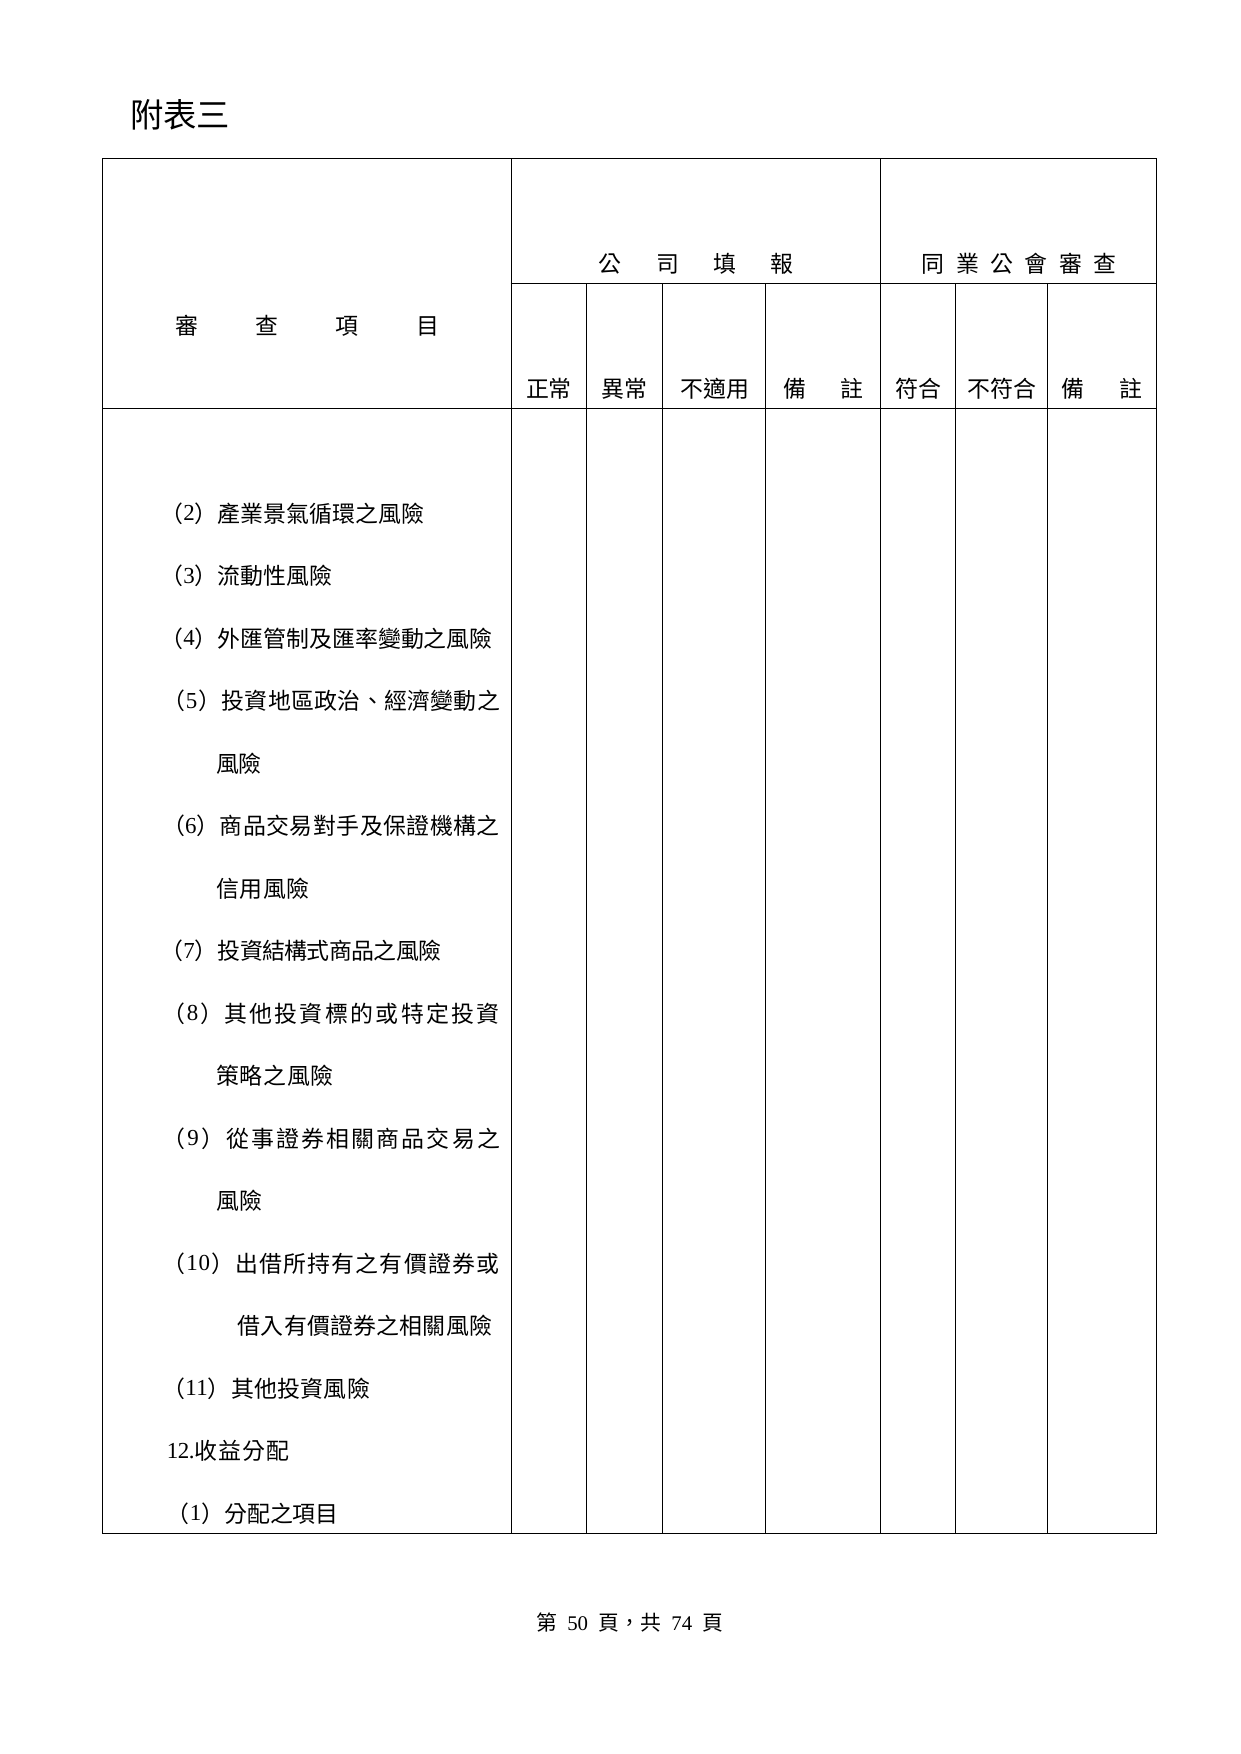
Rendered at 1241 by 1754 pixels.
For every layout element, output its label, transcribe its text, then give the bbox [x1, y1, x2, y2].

table_cell 不適用 [663, 284, 765, 408]
table_cell [663, 409, 765, 1533]
table_cell 備 註 [1048, 284, 1156, 408]
table_cell [956, 409, 1047, 1533]
table_cell 異常 [587, 284, 662, 408]
table_cell [881, 409, 955, 1533]
table_cell [512, 409, 586, 1533]
table_cell [1048, 409, 1156, 1533]
table_header 審 查 項 目 [103, 159, 511, 408]
table_cell [587, 409, 662, 1533]
table_header 同 業 公 會 審 查 [881, 159, 1156, 283]
table_header 公 司 填 報 [512, 159, 880, 283]
table_cell [766, 409, 880, 1533]
table_cell 符合 [881, 284, 955, 408]
table_cell 不符合 [956, 284, 1047, 408]
table_cell 正常 [512, 284, 586, 408]
table_cell 【公開說明書】 ※下列資料應符合金管會規定之格式 是否依證券投資信託事業募集證券投資信託基金公開說明書應行記載事項準則規定，於所編製公開說明書封面註明係申請（報）用之稿本 是否依證券投資信託事業募集證券投資信託基金公開說明書應行記載事項準則規定，記載下列事項： （一）編製目錄及頁次 （二）封面依序刊印事項： 1.基金名稱（保本型基金應用括弧以不同顏色顯著字體標明保本比率及基金之類型(保證型或保護型)） 2.基金種類（股票型、債券型、平衡型、保本型、組合型、指數型、指數股票型（Exchange Traded Fund；ETF）、貨幣市場基金、傘型或其他經金融監督管理委員會（以下簡稱金管會）核定者 3.基本投資方針 4.基金型態（開放式或封閉式） 5.基金投資國外地區者，註明「投資國外」 6.基金以外幣計價者，註明本基金以______幣計價 7.本次核准發行總面額 8.本次核准發行受益權單位數 9.保本型基金為保證型者，保證機構之名稱 10.證券投資信託事業之名稱 11.以顯著方式刊印下列文字： （1）「本基金經金融監督管理委員會核准或同意生效，惟不表示本基金絕無風險。本證券投資信託事業以往之經理績效不保證本基金之最低投資收益；本證券投資信託事業除盡善良管理人之注意義務外，不負責本基金之盈虧，亦不保證最低之收益」 （2）保本型基金為保證型者，應刊印「本基金經金融監督管理委員會核准或同意生效，惟不表示本基金絕無風險。投資人持有本基金至到期日時，始可享有_____%的本金保證。投資人於到期日前買回者或有本基金信託契約第__條第一款至第六款應終止之情事者，不在保證範圍，投資人應承擔整個投資期間之相關費用，並依當時淨值計算買回價格。投資人應了解到期日前本基金之淨值可能因市場因素而波動。投資人在進行交易前，應確定已充分瞭解本基金之風險與特性。」等文字。 （3）保本型基金為保護型者，應刊印「本基金無提供保證機構保證之機制，係透過投資工具達成保護本金之功能。本基金經金融監督管理委員會核准或同意生效，惟不表示本基金絕無風險。投資人持有本基金至到期日時，始可享有_____%的本金保護。投資人於到期日前買回者或有本基金信託契約第___條應提前終止之情事者，不在保護範圍，投資人應承擔整個投資期間之相關費用，並依當時淨值計算買回價格。投資人應了解到期日前本基金之淨值可能因市場因素而波動，因保護並非保證，投資標的之發行人違約或發生信用風險等因素，將無法達到本金保護之效果，投資人在進行交易前，應確定已充分瞭解本基金之風險與特性。」等文字，後段文字並應以加大粗黑字體或不同顏色等特別顯著方式刊印。 （4）高收益債券基金應以不同顏色顯著字體方式，載明適合之投資人屬性，並刊印「投資人投資高收益債券基金不宜占其投資組合過高之比重」，及「本基金經金融監督管理委員會核准，惟不表示絕無風險。由於高收益債券之信用評等未達投資等級或未經信用評等，且對利率變動的敏感度甚高，故本基金可能會因利率上升、市場流動性下降，或債券發行機構違約不支付本金、利息或破產而蒙受虧損。本基金不適合無法承擔相關風險之投資人。基金經理公司以往之經理績效不保證基金之最低投資收益；基金經理公司除盡善良管理人之注意義務外，不負責本基金之盈虧，亦不保證最低之收益，投資人申購前應詳閱基金公開說明書。」等文字。 （5）有關本基金運用限制及投資風險之揭露請詳見第__頁至第__頁 （6）固定收益基金應以粗體字警示投資人投資基金應注意之風險，並應補充包含債券發行人違約之信用風險 （7）本公開說明書之內容如有虛偽或隱匿之情事者，應由本證券投資信託事業與負責人及其他曾在公開說明書上簽章者依法負責 （8）查詢本公開說明書之網址，包括本會指定之資訊申報網站之網址及公司揭露公開說明書相關資料之網址 （※公開資訊觀測站網址應為 http://newmops.tse.com.tw） （9）信託業兼營證券投資信託業務經本會核准得自行保管基金資產者，應標明自行保管及設有信託監察人之字句 12.刊印日期 （三）封裡依序刊印下列事項： 1.證券投資信託事業總公司之名稱、地址、網址及電話，發言人之姓名、職稱、聯絡電話及電子郵件信箱 2.基金保管機構之名稱、地址、網址及電話。（信託業兼營證券投資信託業務經本會核准得自行保管基金資產者，載明信託監察人之姓名或名稱、地址、網址或電子郵件信箱及電話） 3.受託管理機構之名稱、地址、網址及電話 4.國外投資顧問公司之名稱地址網址及電話 5.國外受託保管機構之名稱、地址、網址及電話 6.基金經保證機構保證者，保證機構之名稱、地址、網址及電話 7.受益憑證簽證機構之名稱、地址、網址及電話 8.受益憑證事務代理機構之名稱、地址、網址及電話 9.基金之財務報告簽證會計師姓名、事務所名稱、地址、網址及電話 10.證券投資信託事業或基金經信用評等機構評等者，信用評等機構之名稱、地址、網址及電話 11.公開說明書之陳列處所、分送方式及索取之方法 （四）封底應刊印事項： 證券投資信託事業及其負責人簽章或蓋章 （五）基金概況應刊印事項： 1.基金簡介 （1）發行總面額 （2）受益權單位總數 （3）每受益權單位面額 （4）得否追加發行 （5）成立條件(有成立日期者，亦一併列明) （6）預定發行日期 （7）存續期間 （8）投資地區及標的 (保本型基金應列示投資固定收益商品及證券相關商品之預估投資比率、投資商品之發行者、交易對象及參與率等) （9）基本投資方針及範圍簡述 （10）投資策略及特色之重點摘述 （11）本基金適合之投資人屬性分析 （12）銷售開始日 （13）銷售方式 （14）銷售價格 （15）最低申購金額 （16）證券投資信託事業為防制洗錢而可能要求申購人提出之文件及拒絕申購之情況 （17）買回開始日（保本型基金敍明接受買回之方式及因應買回處分資產之程序） （18）買回費用 （19）買回價格 （20）短線交易之規範及處理 ※應包含短線交易之定義、買回費率、買回費用計算方式及短線交易案說明等事項 （21）基金營業日之定義 （22）經理費（保本型基金之經理費率應以明顯字體列示） （23）保管費(信託業兼營證券投資信託業務經本會核准得自行保管基金資產者，其信託監察人之報酬) （24）基金經保證機構保證者，保證機構之業務性質、財務狀況、 信用評等、保證條件、範圍、保證費及保證契約主要內容；並以釋例說明保證機制及高於保證金額之潛在回報之計算方法 （25）是否分配收益 2.基金性質 （1）基金之設立及其依據 （2）證券投資信託契約關係 （3）追加募集基金者，應刊印該基金成立時及歷次追加發行之情形 3.證券投資信託事業之職責（概述） 4.基金保管機構之職責（概述） （信託業兼營證券投資信託業務經本會核准得自行保管基金資產者，應記載信託監察人之職責） 5.基金保證機構之職責(概述) 6.基金投資 （1）基金投資方針及範圍。 ※債券型基金者，應敘明其資產組合及持有固定收益證券部位之加權平均存續期間管理策略 （2）證券投資信託事業運用基金投資之決策過程、基金經理人之姓名、主要經(學)歷及權限。基金經理人同時管理其他基金者，應揭露所管理之其他基金名稱及所採取防止利益衝突之措施 ※基金經理人主要經歷應加註起迄時間 ※基金經理人管理1檔基金以上者，請詳述公司實際採行之防範措施 （3）證券投資信託事業運用基金，將基金之管理業務複委任第三人處理者，應敘明複委任業務情形及受託管理機構對受託管理業務之專業能力 （4）證券投資信託事業運用基金，委託國外投資顧問公司提供投資顧問服務，應敘明國外投資顧問公司提供基金顧問服務之專業能力 （5）基金運用之限制 ※有關各投資標的信用評等之規定，勿分散說明，集中陳述為宜。 （6）基金參與股票發行公司股東會行使表決權之處理原則及方法 是否符合證券投資信託事業管理規則第19條第2項第6款及證券投資信託事業負責人與業務人員管理規則第13條第2項第6款規定證券投資信託事業及其負責人、部門主管、分支機構經理人、其他業務人員或受僱人，不得轉讓出席股東會委託書或藉行使基金持有股票之投票表決權，收受金錢或其他利益 是否依證券投資信託事業管理規則第23條第4項規定，出席股東會行使表決權並應作成書面紀錄，循序編號建檔並至少保存5年 （7）組合基金參與子基金之受益人大會行使表決權之處理原則及方法 經理公司應依據子基金之信託契約或公開說明書之規定行使表決權，並基於受益人之最大利益，支持子基金經理公司所提之議案。但子基金之經理公司所提之議案有損及受益人權益之虞者，得依經理公司董事會之決議辦理 經理公司不得轉讓或出售子基 之受益人大會表決權。經理公司之董事、監察人、經理人、業務人員及其他受僱人員，亦不得轉讓或出售該表決權，收受金錢或其他利益 （8）基金投資國外地區者，應刊印下列事項： ※下列說明資料應更新至最新資料 主要投資地區（國）經濟環境簡要說明 經濟發展及各主要產業概況 外匯管理及資金匯出入規定 最近3年當地幣值對美元匯率之最高、最低數額及其變動情形 主要投資證券市場簡要說明下列資料 ※是否依證券投資信託事業募集證券投資信託基金公開說明書應行記載事項準則規定之格式填列 最近2年發行及交易市場概況 最近2年市場之週轉率及本益比 市場資訊揭露效率(包括時效性及充分性)之說明 證券之交易方式 投資國外證券化商品或新興產業者，應敘明該投資標的或產業最近2年國外市場概況 證券投資信託事業對基金之外匯收支從事避險交易者，應敘明其避險方法 基金投資國外地區者，證券投資信託事業應說明配合本基金出席所投資外國股票（或基金）發行公司股東會（受益人會議）之處理原則及方法 7.保本型基金： （1）相關投資連結標的之性質 （2）本基金之設定參數，含參與比率及投資期間，並註明實際參與率釐定之時間，以及通知受益人之方式 （3）保護型基金未設立保證機構，應載明本基金無提供保證機構保證之機制，係透過投資工具達成保護本金之功能。 （4）保護型基金應明定，因應受益人提前請求買回而處分資產及到期日時，達成保護本金之控管機制 8.指數型基金及指數股票型基金： （1）指數編製方式及經理公司追蹤、模擬或複製表現之操作方式，包含調整投資組合方式，以及基金投資於指數具代表性之成分證券樣本時，為使該樣本明確反映指數整體特色之抽樣及操作方式 （2）基金表現與標的指數表現之差異比較，其比較方式應載明其定義及計算公式 9.傘型基金： 各子基金之投資範圍、主要區隔及異同分析；其應記載事項之內容為各子基金所共通者，得標註各子基金皆同，免重複列示，其應記載事項之內容為各子基金不同者，應分別列示，並比較其差異 10.外幣計價基金： 敍明本基金計價之幣別，且所有申購及買回價金之收付均以該幣別為之 11.投資風險揭露要素事項： （1）類股過度集中之風險 （2）產業景氣循環之風險 （3）流動性風險 （4）外匯管制及匯率變動之風險 （5）投資地區政治、經濟變動之風險 （6）商品交易對手及保證機構之信用風險 （7）投資結構式商品之風險 （8）其他投資標的或特定投資策略之風險 （9）從事證券相關商品交易之風險 （10）出借所持有之有價證券或借入有價證券之相關風險 （11）其他投資風險 12.收益分配 （1）分配之項目 （2）分配之時間 （3）給付之方式 13.申購受益憑證 （1）申購程序、地點及截止時間 （2）申購價金之計算及給付方式 ※申購手續費之計算方式應詳細說明之，若係美元計價之基金，其申購、買回均應以美元計價，故申購手續費之計算應以美元計算 （3）受益憑證之交付 （4）證券投資信託事業不接受申購或基金不成立時之處理 14.買回受益憑證 （1）買回程序、地點及截止時間。 ※買回截止時間應載明「除能證明投資人係於截止時間前提出買回申請者，逾時申請應視為次一買回申請日之買回申請」 （2）買回價金之計算 ※訂定基金短線交易買回費率及收取買回費用之計算方式。短線交易規範應公平對待所有受益人。 （3）買回價金給付之時間及方式 （4）受益憑證之換發 （5）買回價金遲延給付之情形 ※應增列恢復計算基金之買回價格規定 （6）買回撤銷之情形 15.受益人之權利及負擔 （1）受益人應有之權利內容 （2）受益人應負擔費用之項目及其計算、給付方式 ※應包含短線交易費用之給付方式 （3）受益人應負擔租稅之項目及其計算、繳納方式 是否符合修正後財政部81.4.23財稅第811663751號函、財政部91.11.27台財稅字第0910455815號令及其他相關最新法令規定 （4）受益人會議 召集事由 召集程序 決議方式 16.基金之資訊揭露 （1）依法令及證券投資信託契約規定應揭露之資訊內容 是否符合證券投資信託契約規定 （2）資訊揭露之方式、公告及取得方法。 ※資訊揭露之公告，應依相關規定分別將接所有應公告之事項及選定之公告方式各別列示，以利投資人查詢 （3）證券投資信託事業申請募集指數型基金及指數股票型基金者，應記載投資人取得指數組成調整、基金與指數表現差異比較等最新基金資訊及其他重要資訊之途徑。 17.基金運用狀況 ※是否依證券投資信託事業募集證券投資信託基金公開說明書應行記載事項準則規定之格式填列 （1）投資情形（列示公開說明書刊印日前1個月月底基金資料） 淨資產總額之組成項目、金額及比率 投資單一股票金額占基金淨資產價值百分之一以上者，列示該股票之名稱、股數、每股市價、投資金額及投資比率 投資單一債券金額占基金淨資產價值百分之一以上者，列示該債券之名稱、投資金額及投資比率 組合型基金投資單一子基金金額佔基金淨資產價值百分之一以上者，列示該子基金名稱、經理公司、基金經理人、經理費費率、保管費費率、受益權單位數、每單位淨值、投資受益權單位數、投資比率及給付買回價金之期限 （2）投資績效 最近3年度每單位淨值走勢圖。 最近3年度各年度每受益權單位收益分配之金額。 公開說明書刊印日前1季止，本基金淨資產價值最近3個月、6個月、1年、3年、5年、10年及自基金成立日起算之累計報酬率。指數型基金及指數股票型基金另應載明基金表現與標的指數表現之差異比較 （3）最近2年度本基金之會計師 查核報告，資產負債報告書、投資明細表、收入與費用報告書、可分配收益表、資本帳戶變動表、附註及明細表。 （4）最近年度及公開說明書刊印日前1季止，基金委託證券商買賣有價證券總金額前5名之證券商名稱、支付該證券商手續費之金額。若證券商為該基金之受益人者，應一併揭露其持有基金之受益權單位數及比例 （5）基金接受信用評等機構評等者，應揭露信用評等機構對基金之評等報告 （6）其他應揭露事項 （六）證券投資信託契約主要內容應刊印事項： 1.基金名稱、證券投資信託事業名稱、基金保管機構名稱(信託業兼營證券投資信託業務經本會核准得自行保管基金資產者，其信託監察人之姓名或名稱）及基金存續期間 2.基金發行總面額及受益權單位總數 3.受益憑證之發行及簽證 4.受益憑證之申購 5.基金之成立與不成立 6.受益憑證之上市及終止上市 7.基金之資產 8.基金應負擔之費用 9.受益人之權利、義務與責任 10.證券投資信託事業之權利、義務與責任 11.基金保管機構之權利、義務與責任 (信託業兼營證券投資信託業務經本會核准得自行保管基金資產者，其信託監察人之權利、義務與責任) 12.運用基金投資證券之基本方針及範圍 13.收益分配 14.受益憑證之買回 15.基金淨資產價值及受益權單位淨資產價值之計算 16.證券投資信託事業之更換 17.基金保管機構之更換(信託業兼營證券投資信託業務經本會核准得自行保管基金資產者，其信託監察人之更換) 18.證券投資信託契約之終止 19.基金之清算 20.受益人名簿 21.受益人會議 22.通知及公告 23.證券投資信託契約之修訂 以顯著方式刊印下列文字：「依據證券投資信託及顧問法第20條及證券投資信託事業管理規則第21條第1項規定，證券投資信託事業應於其營業處所及其基金銷售機構營業處所，或以其他經主管機關指定之其他方式備置證券投資信託契約，以供投資人查閱；證券投資信託事業應依投資人之請求，提供證券投資信託契約副本，並得收取工本費新臺幣壹百元」 （七）證券投資信託事業概況應刊印事項： ※是否依證券投資信託事業募集證券投資信託基金公開說明書應行記載事項準則規定之格式填列 1.事業簡介 （1）設立日期 （2）最近3年股本形成經過 （3）營業項目 （4）沿革：最近5年度募集之基金、分公司及子公司之設立、董事監察人或主要股東股權之移轉或更換、經營權之改變及其他重要紀事 2.事業組織(列示公開說明書刊印日前1個月月底證券投資信託事業資料) （1）股權分散情形 股東結構(各類股東之組合比例) 主要股東名單(股權比例5%以上股東之名稱、持股數額及比率 （2）組織系統（證券投資信託事業之組織結構、各主要部門（於信託業為兼營證券投資信託業務部門）所營業務及員工人數) （3）總經理、副總經理及各單位主管（於信託業為兼營證券投資信託業務部門主管）之姓名、就任日期、持有證券投資信託事業之股份數額及比例、主要經(學)歷、目前兼任其他公司之職務。 （4）董事及監察人之姓名、選任日 期、任期、選任時及現在持有證券投資信託事業股份數額及比率、主要經(學)歷 3.利害關係公司揭露：列示公開說明書刊印日前1個月月底與證券投資信託事業有下列情事之公司： （1）與證券投資信託事業具有公司法第六章之一所定關係者 （2）證券投資信託事業董事、監察人或綜合持股達5%以上之股東 （3）前目人員或證券投資信託事業經理人與該公司董事、監察人、經理人或持有已發行股份10%以上股東為同1人或具有配偶關係者 4.營運情形 （1）列示刊印日前1個月月底，證券投資信託事業經理其他基金之名稱、成立日、受益權單位數、淨資產金額及每單位淨資產價值 （2）最近2年度證券投資信託事業之會計師查核報告、資產負債表、損益表及股東權益變動表 5.受處罰之情形（列示最近2年證券投資信託事業受本會處分及糾正之時間及詳情） 6.訴訟或非訟事件(證券投資信託事業目前尚在繫屬中之重大訴訟、非訟或行政爭訟事件，其結果可能對受益人權益有重大影響者，應揭露其系爭事實、標的金額、訴訟開始日期、主要訴訟當事人及目前處理情形 （八）受益憑證銷售及買回機構之名稱、地址及電話 （九）其他本會規定應特別記載之事項： 1.證券投資信託事業遵守中華民國證券投資信託暨顧問商業同業公會會員自律公約之聲明書 2.證券投資信託事業內部控制制度聲明書 3.證券投資信託事業就公司治理運作情形載明下列事項： （1）董事會之結構及獨立性 （2）董事會及經理人之職責 （3）監察人之組成及職責 （4）利害關係人之權利及關係 （5）對於法令規範資訊公開事項之詳細情形 （6）其他公司治理之相關資訊 4.本次發行之基金信託契約與契約範本條文對照表 5.其他本會規定應特別記載之事項 [103, 409, 511, 1533]
table_cell 備 註 [766, 284, 880, 408]
